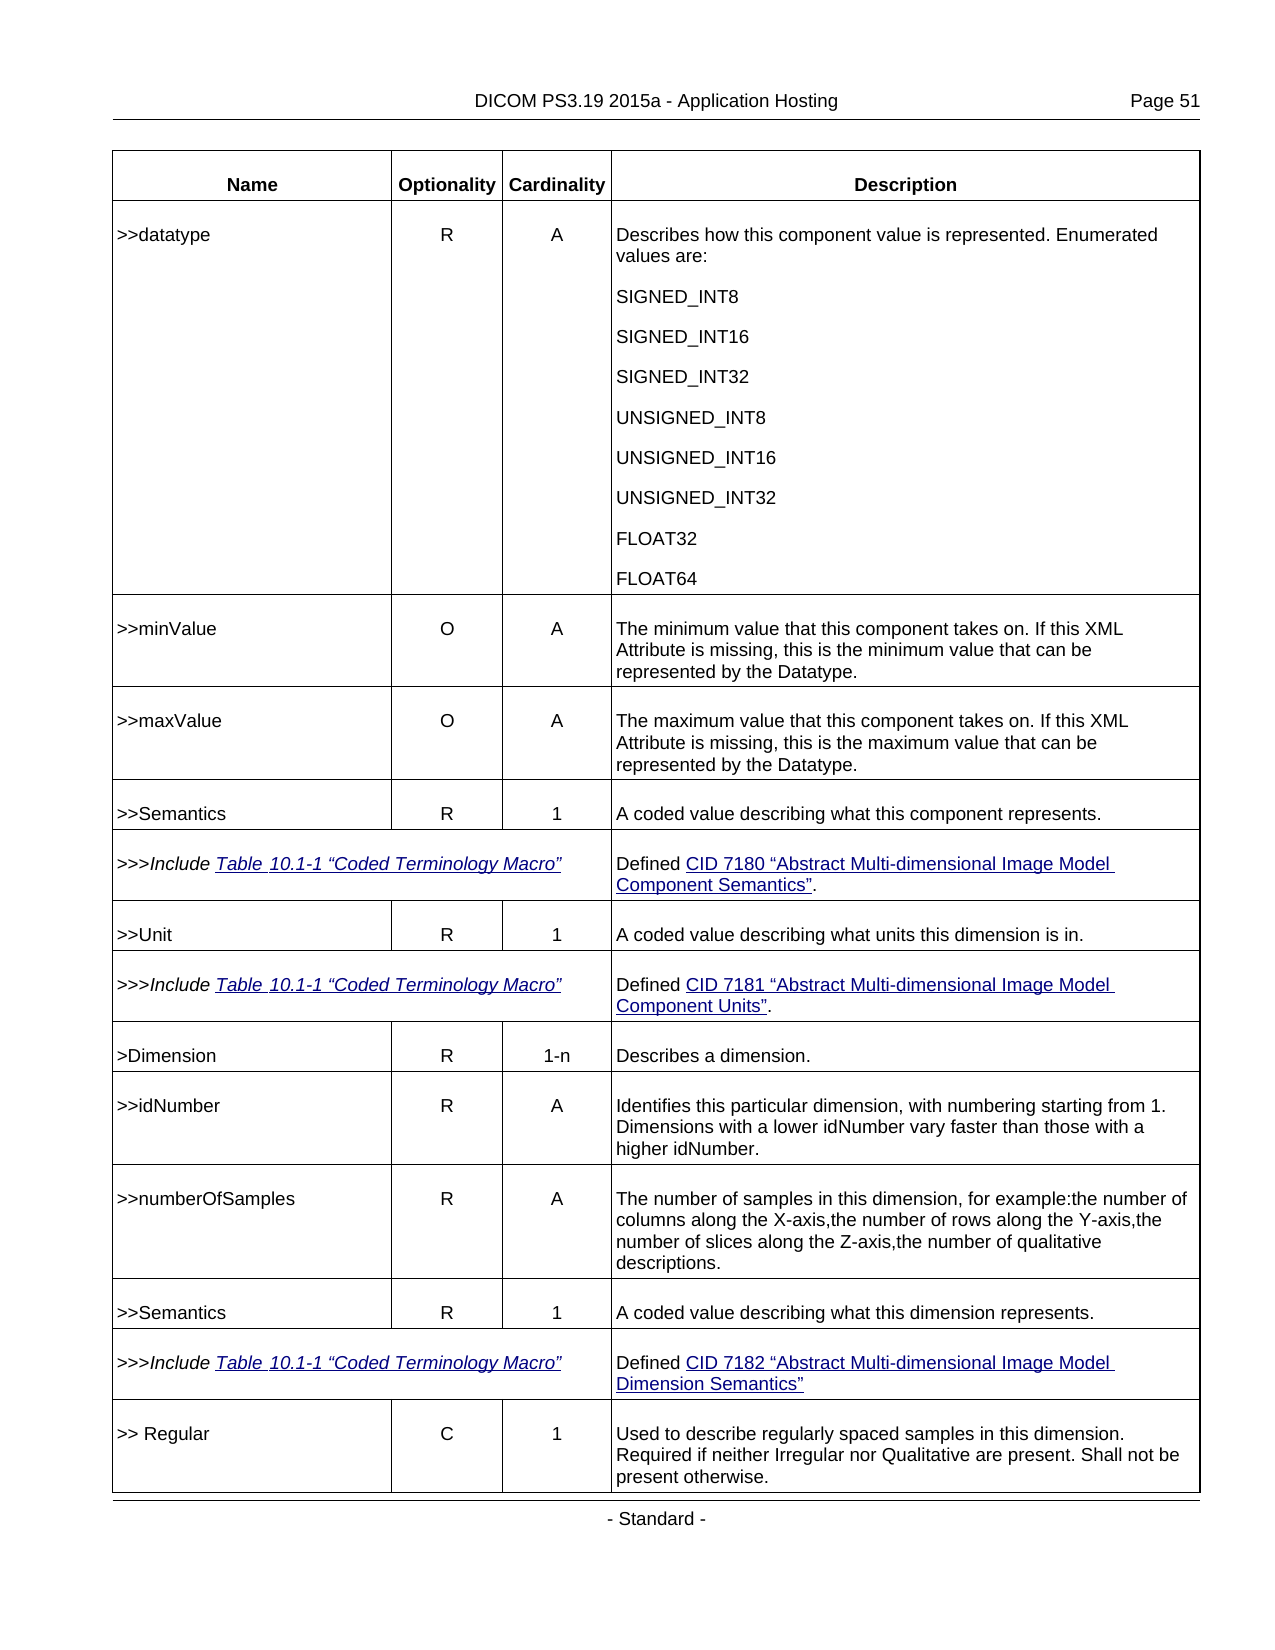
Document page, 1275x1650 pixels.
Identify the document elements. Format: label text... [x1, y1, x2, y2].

table_header Optionality [392, 151, 502, 200]
table_cell A [503, 201, 611, 593]
table_cell Defined CID 7181 “Abstract Multi-dimensional Image Model Component Units”. [612, 951, 1199, 1021]
table_cell R [392, 1165, 502, 1278]
table_cell O [392, 595, 502, 686]
table_cell A [503, 595, 611, 686]
table_cell A coded value describing what this dimension represents. [612, 1279, 1199, 1327]
table_cell Used to describe regularly spaced samples in this dimension. Required if neither Irregular nor Qualitative are present. Shall not be present otherwise. [612, 1400, 1199, 1492]
table_cell Describes how this component value is represented. Enumerated values are: SIGNED_INT8 SIGNED_INT16 SIGNED_INT32 UNSIGNED_INT8 UNSIGNED_INT16 UNSIGNED_INT32 FLOAT32 FLOAT64 [612, 201, 1199, 593]
table_cell 1 [503, 1279, 611, 1327]
table_cell R [392, 201, 502, 593]
table_cell C [392, 1400, 502, 1492]
table_cell Identifies this particular dimension, with numbering starting from 1. Dimensions with a lower idNumber vary faster than those with a higher idNumber. [612, 1072, 1199, 1163]
table_cell >>>Include Table 10.1-1 “Coded Terminology Macro” [113, 830, 611, 900]
table_cell >>idNumber [113, 1072, 391, 1163]
table_cell >>Unit [113, 901, 391, 950]
table_cell >>Semantics [113, 780, 391, 829]
table_cell >>maxValue [113, 687, 391, 779]
table_cell Defined CID 7180 “Abstract Multi-dimensional Image Model Component Semantics”. [612, 830, 1199, 900]
table_header Description [612, 151, 1199, 200]
table_cell A coded value describing what units this dimension is in. [612, 901, 1199, 950]
table_cell 1 [503, 1400, 611, 1492]
table_cell A [503, 687, 611, 779]
table_cell A coded value describing what this component represents. [612, 780, 1199, 829]
table_cell Describes a dimension. [612, 1022, 1199, 1071]
table_cell Defined CID 7182 “Abstract Multi-dimensional Image Model Dimension Semantics” [612, 1329, 1199, 1399]
table_cell >>datatype [113, 201, 391, 593]
table_cell 1 [503, 901, 611, 950]
table_cell A [503, 1165, 611, 1278]
table_cell >> Regular [113, 1400, 391, 1492]
table_header Name [113, 151, 391, 200]
table_header Cardinality [503, 151, 611, 200]
table_cell >>>Include Table 10.1-1 “Coded Terminology Macro” [113, 1329, 611, 1399]
table_cell R [392, 1022, 502, 1071]
table_cell 1-n [503, 1022, 611, 1071]
table_cell The number of samples in this dimension, for example:the number of columns along the X-axis,the number of rows along the Y-axis,the number of slices along the Z-axis,the number of qualitative descriptions. [612, 1165, 1199, 1278]
table_cell R [392, 780, 502, 829]
table_cell The minimum value that this component takes on. If this XML Attribute is missing, this is the minimum value that can be represented by the Datatype. [612, 595, 1199, 686]
table_cell A [503, 1072, 611, 1163]
table_cell >>Semantics [113, 1279, 391, 1327]
table_cell >>minValue [113, 595, 391, 686]
table_cell O [392, 687, 502, 779]
table_cell 1 [503, 780, 611, 829]
table_cell >Dimension [113, 1022, 391, 1071]
table_cell >>>Include Table 10.1-1 “Coded Terminology Macro” [113, 951, 611, 1021]
table_cell R [392, 1072, 502, 1163]
table_cell >>numberOfSamples [113, 1165, 391, 1278]
table_cell R [392, 901, 502, 950]
table_cell The maximum value that this component takes on. If this XML Attribute is missing, this is the maximum value that can be represented by the Datatype. [612, 687, 1199, 779]
table_cell R [392, 1279, 502, 1327]
